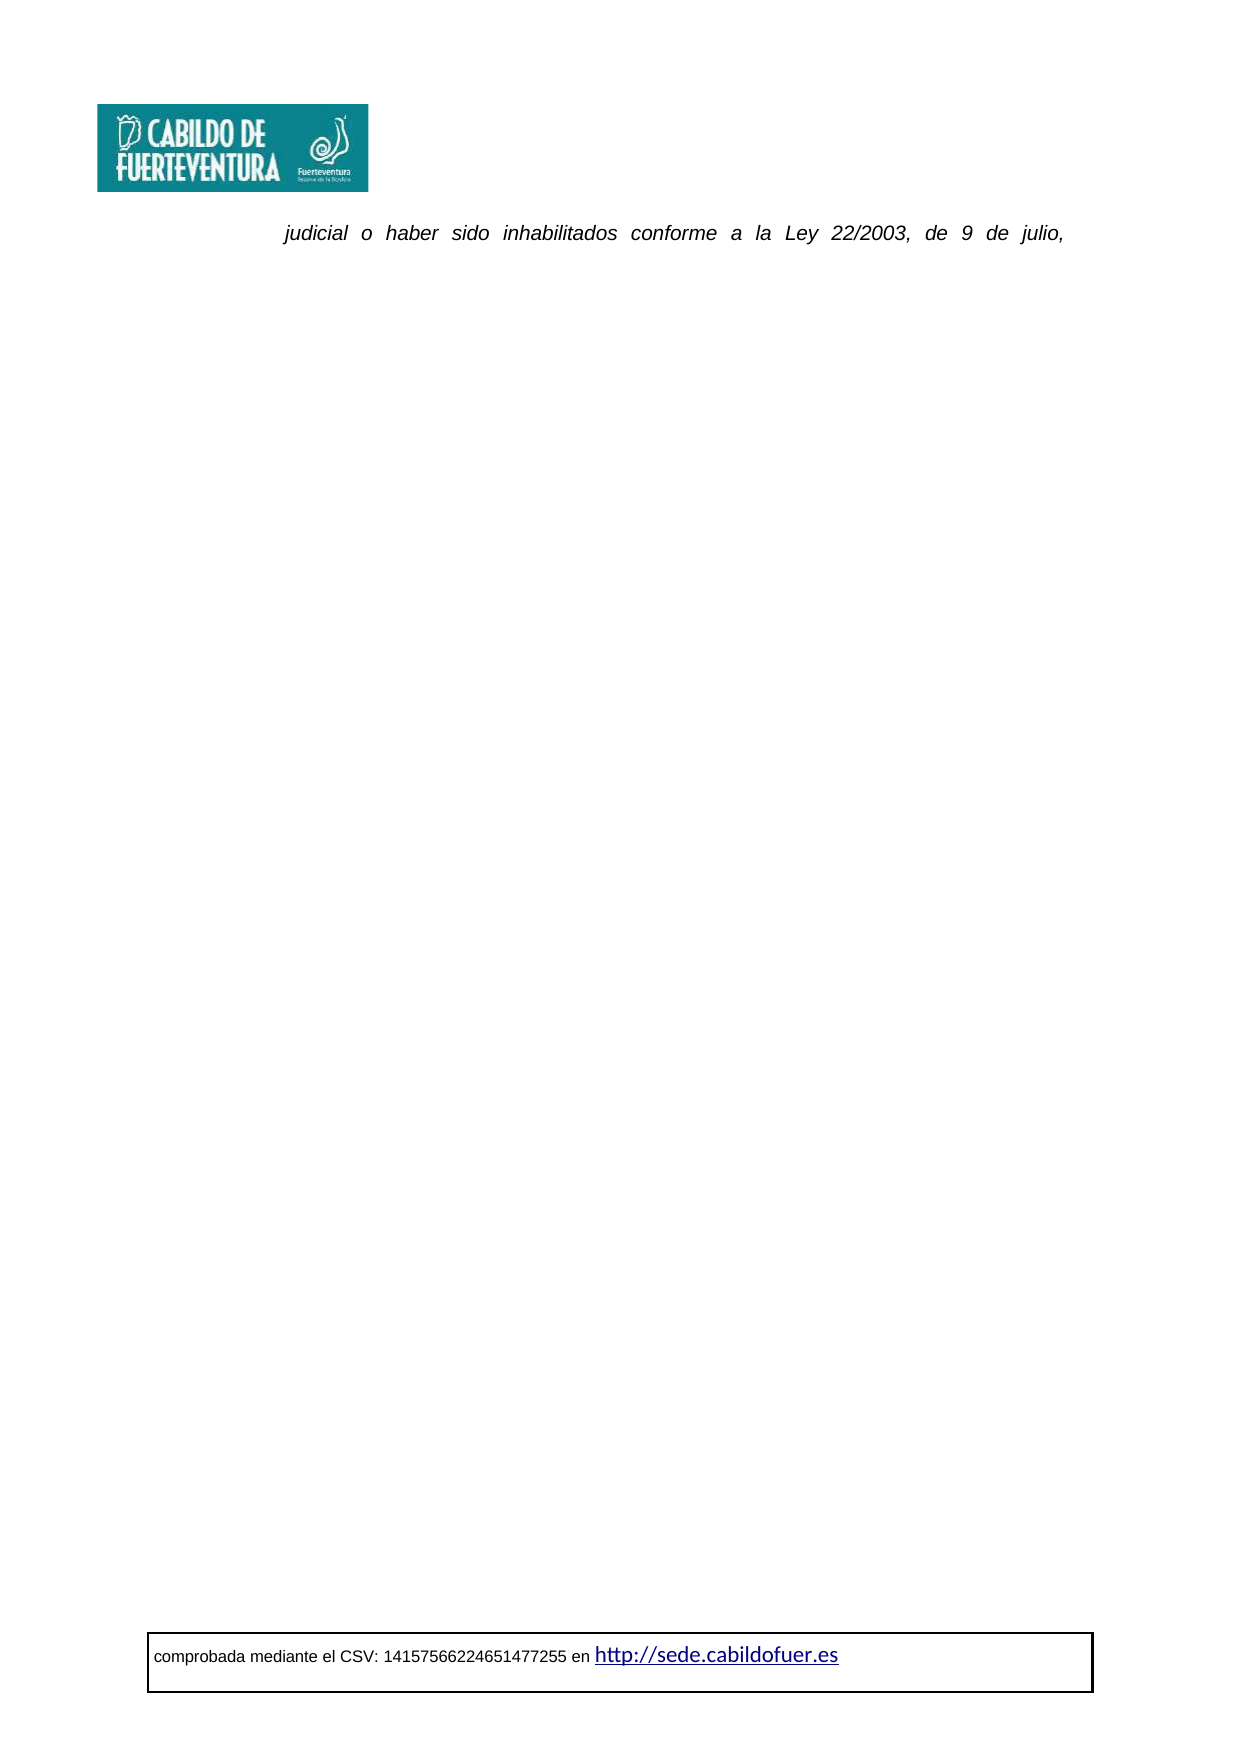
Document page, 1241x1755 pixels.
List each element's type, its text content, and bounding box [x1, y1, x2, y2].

list judicial o haber sido inhabilitados conforme a la Ley 22/2003, de 9 de julio, [209, 221, 1069, 245]
